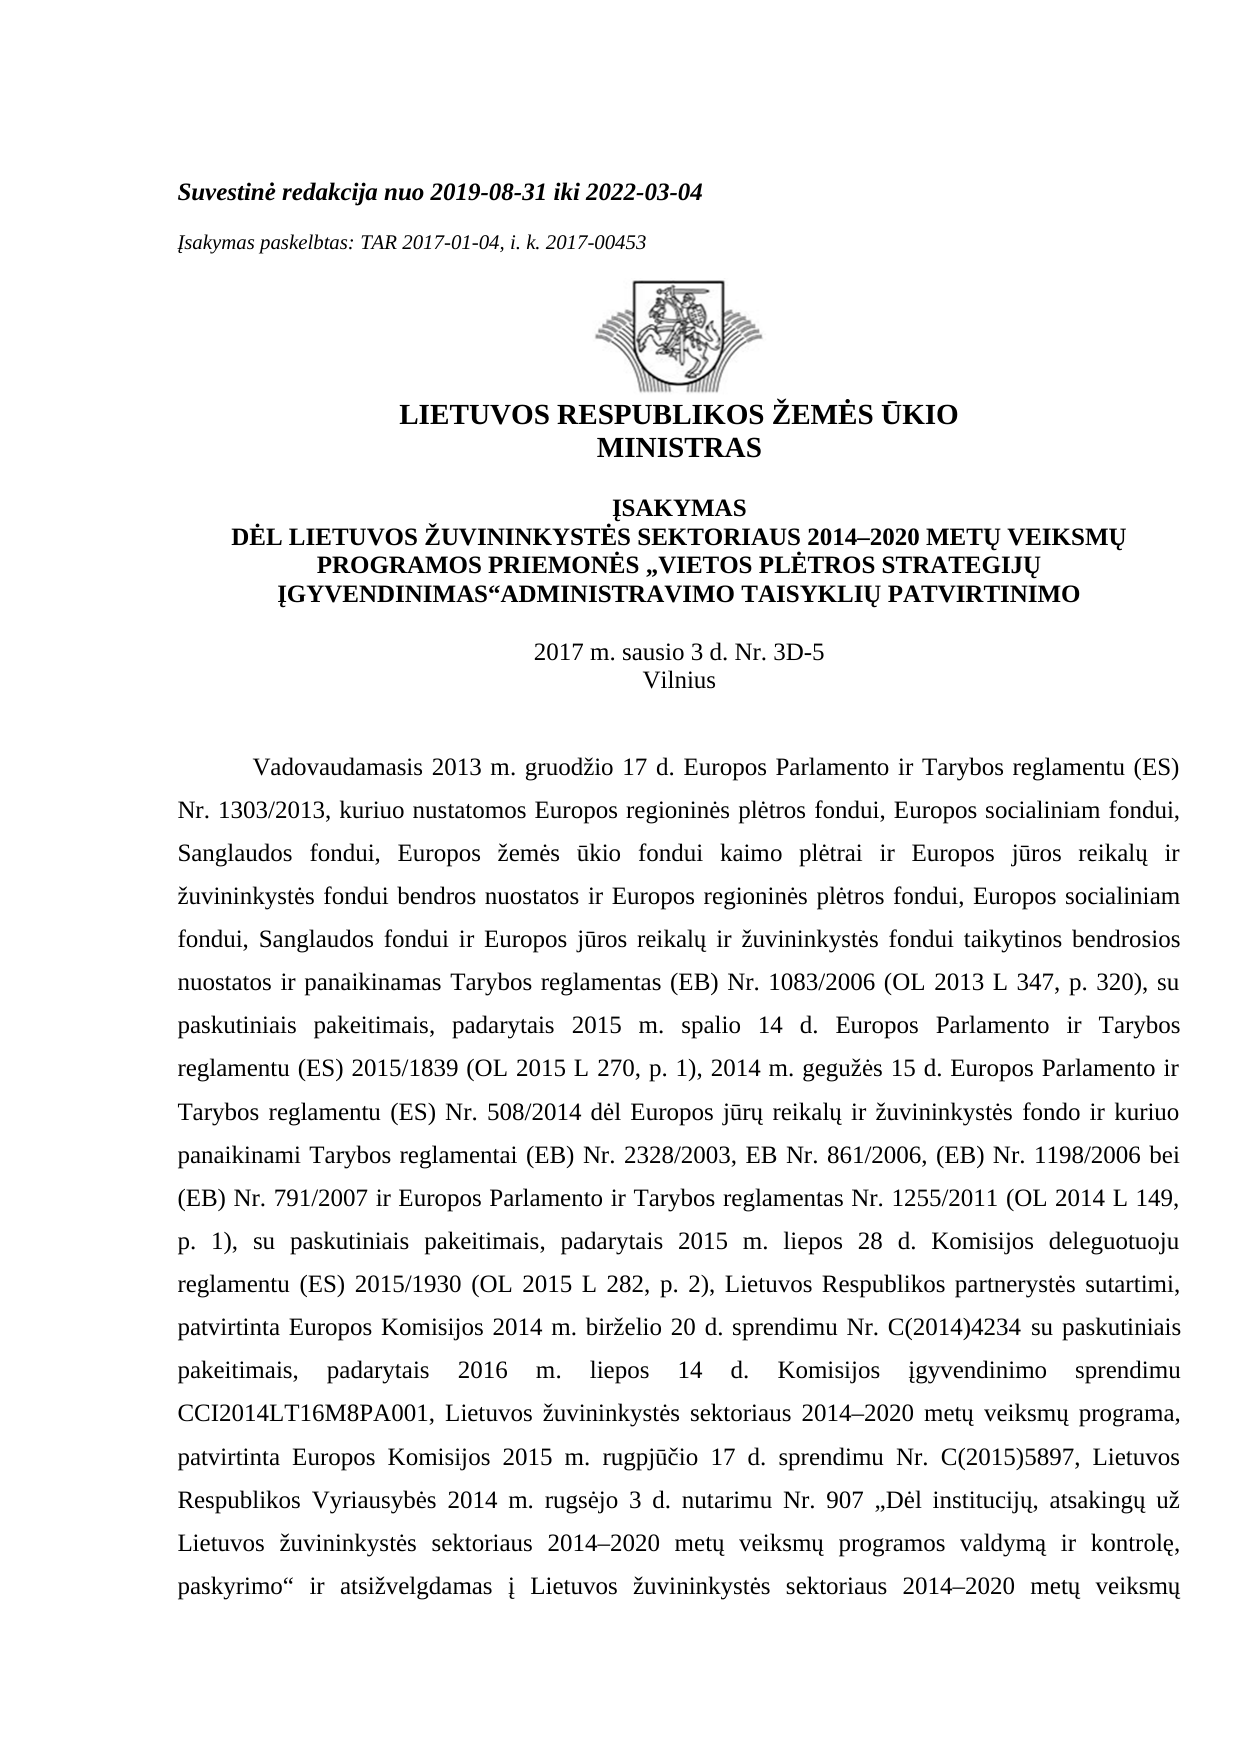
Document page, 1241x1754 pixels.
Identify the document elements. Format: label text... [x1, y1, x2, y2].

text Įsakymas paskelbtas: TAR 2017-01-04, i. k. 2017-00453 [177, 230, 1181, 254]
text DĖL LIETUVOS ŽUVININKYSTĖS SEKTORIAUS 2014–2020 METŲ VEIKSMŲ PROGRAMOS PRIEMONĖS „VIETOS PLĖTROS STRATEGIJŲ ĮGYVENDINIMAS“ADMINISTRAVIMO TAISYKLIŲ PATVIRTINIMO [177, 522, 1181, 608]
text LIETUVOS RESPUBLIKOS ŽEMĖS ŪKIO [177, 397, 1181, 431]
text ĮSAKYMAS [177, 493, 1181, 522]
text Vadovaudamasis 2013 m. gruodžio 17 d. Europos Parlamento ir Tarybos reglamentu (ES) Nr. 1303/2013, kuriuo nustatomos Europos regioninės plėtros fondui, Europos socialiniam fondui, Sanglaudos fondui, Europos žemės ūkio fondui kaimo plėtrai ir Europos jūros reikalų ir žuvininkystės fondui bendros nuostatos ir Europos regioninės plėtros fondui, Europos socialiniam fondui, Sanglaudos fondui ir Europos jūros reikalų ir žuvininkystės fondui taikytinos bendrosios nuostatos ir panaikinamas Tarybos reglamentas (EB) Nr. 1083/2006 (OL 2013 L 347, p. 320), su paskutiniais pakeitimais, padarytais 2015 m. spalio 14 d. Europos Parlamento ir Tarybos reglamentu (ES) 2015/1839 (OL 2015 L 270, p. 1), 2014 m. gegužės 15 d. Europos Parlamento ir Tarybos reglamentu (ES) Nr. 508/2014 dėl Europos jūrų reikalų ir žuvininkystės fondo ir kuriuo panaikinami Tarybos reglamentai (EB) Nr. 2328/2003, EB Nr. 861/2006, (EB) Nr. 1198/2006 bei (EB) Nr. 791/2007 ir Europos Parlamento ir Tarybos reglamentas Nr. 1255/2011 (OL 2014 L 149, p. 1), su paskutiniais pakeitimais, padarytais 2015 m. liepos 28 d. Komisijos deleguotuoju reglamentu (ES) 2015/1930 (OL 2015 L 282, p. 2), Lietuvos Respublikos partnerystės sutartimi, patvirtinta Europos Komisijos 2014 m. birželio 20 d. sprendimu Nr. C(2014)4234 su paskutiniais pakeitimais, padarytais 2016 m. liepos 14 d. Komisijos įgyvendinimo sprendimu CCI2014LT16M8PA001, Lietuvos žuvininkystės sektoriaus 2014–2020 metų veiksmų programa, patvirtinta Europos Komisijos 2015 m. rugpjūčio 17 d. sprendimu Nr. C(2015)5897, Lietuvos Respublikos Vyriausybės 2014 m. rugsėjo 3 d. nutarimu Nr. 907 „Dėl institucijų, atsakingų už Lietuvos žuvininkystės sektoriaus 2014–2020 metų veiksmų programos valdymą ir kontrolę, paskyrimo“ ir atsižvelgdamas į Lietuvos žuvininkystės sektoriaus 2014–2020 metų veiksmų [177, 752, 1181, 1600]
text 2017 m. sausio 3 d. Nr. 3D-5 [177, 637, 1181, 665]
text MINISTRAS [177, 431, 1181, 464]
text Vilnius [177, 665, 1181, 694]
text Suvestinė redakcija nuo 2019-08-31 iki 2022-03-04 [177, 177, 1181, 206]
